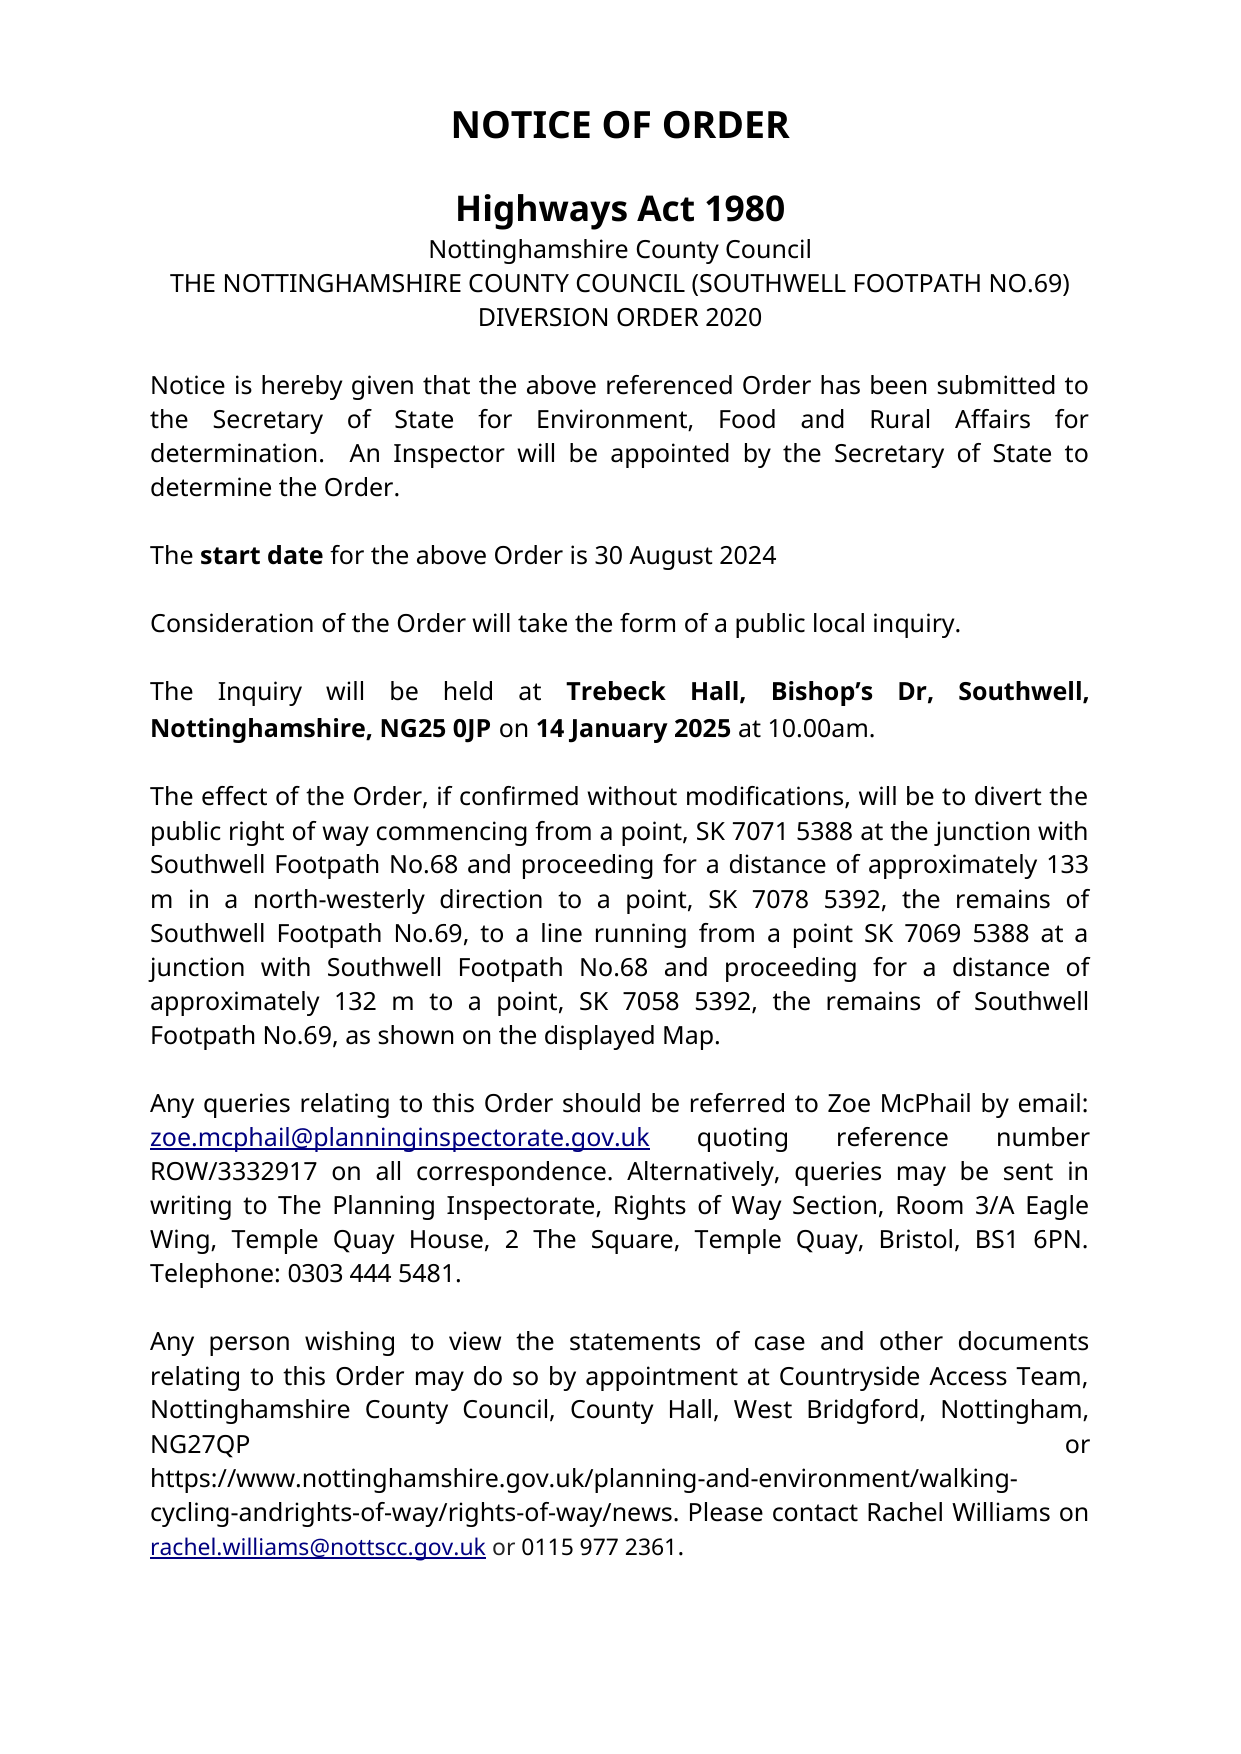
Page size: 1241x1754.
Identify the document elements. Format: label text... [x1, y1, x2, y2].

text Highways Act 1980 [150, 183, 1090, 231]
text Notice is hereby given that the above referenced Order has been submitted to the Secretary of State for Environment, Food and Rural Affairs for determination. An Inspector will be appointed by the Secretary of State to determine the Order. [150, 367, 1090, 504]
text Any person wishing to view the statements of case and other documents relating to this Order may do so by appointment at Countryside Access Team, Nottinghamshire County Council, County Hall, West Bridgford, Nottingham, NG27QP or https://www.nottinghamshire.gov.uk/planning-and-environment/walking-cycling-and­rights-of-way/rights-of-way/news. Please contact Rachel Williams on rachel.williams@nottscc.gov.uk or 0115 977 2361. [150, 1324, 1090, 1562]
text Nottinghamshire County Council [150, 231, 1090, 265]
text The Inquiry will be held at Trebeck Hall, Bishop’s Dr, Southwell, Nottinghamshire, NG25 0JP on 14 January 2025 at 10.00am. [150, 674, 1090, 745]
text NOTICE OF ORDER [150, 98, 1090, 149]
text THE NOTTINGHAMSHIRE COUNTY COUNCIL (SOUTHWELL FOOTPATH NO.69) DIVERSION ORDER 2020 [150, 265, 1090, 333]
text Any queries relating to this Order should be referred to Zoe McPhail by email: zoe.mcphail@planninginspectorate.gov.uk quoting reference number ROW/3332917 on all correspondence. Alternatively, queries may be sent in writing to The Planning Inspectorate, Rights of Way Section, Room 3/A Eagle Wing, Temple Quay House, 2 The Square, Temple Quay, Bristol, BS1 6PN. Telephone: 0303 444 5481. [150, 1086, 1090, 1290]
text The start date for the above Order is 30 August 2024 [150, 538, 1090, 572]
text Consideration of the Order will take the form of a public local inquiry. [150, 606, 1090, 640]
text The effect of the Order, if confirmed without modifications, will be to divert the public right of way commencing from a point, SK 7071 5388 at the junction with Southwell Footpath No.68 and proceeding for a distance of approximately 133 m in a north-westerly direction to a point, SK 7078 5392, the remains of Southwell Footpath No.69, to a line running from a point SK 7069 5388 at a junction with Southwell Footpath No.68 and proceeding for a distance of approximately 132 m to a point, SK 7058 5392, the remains of Southwell Footpath No.69, as shown on the displayed Map. [150, 779, 1090, 1052]
